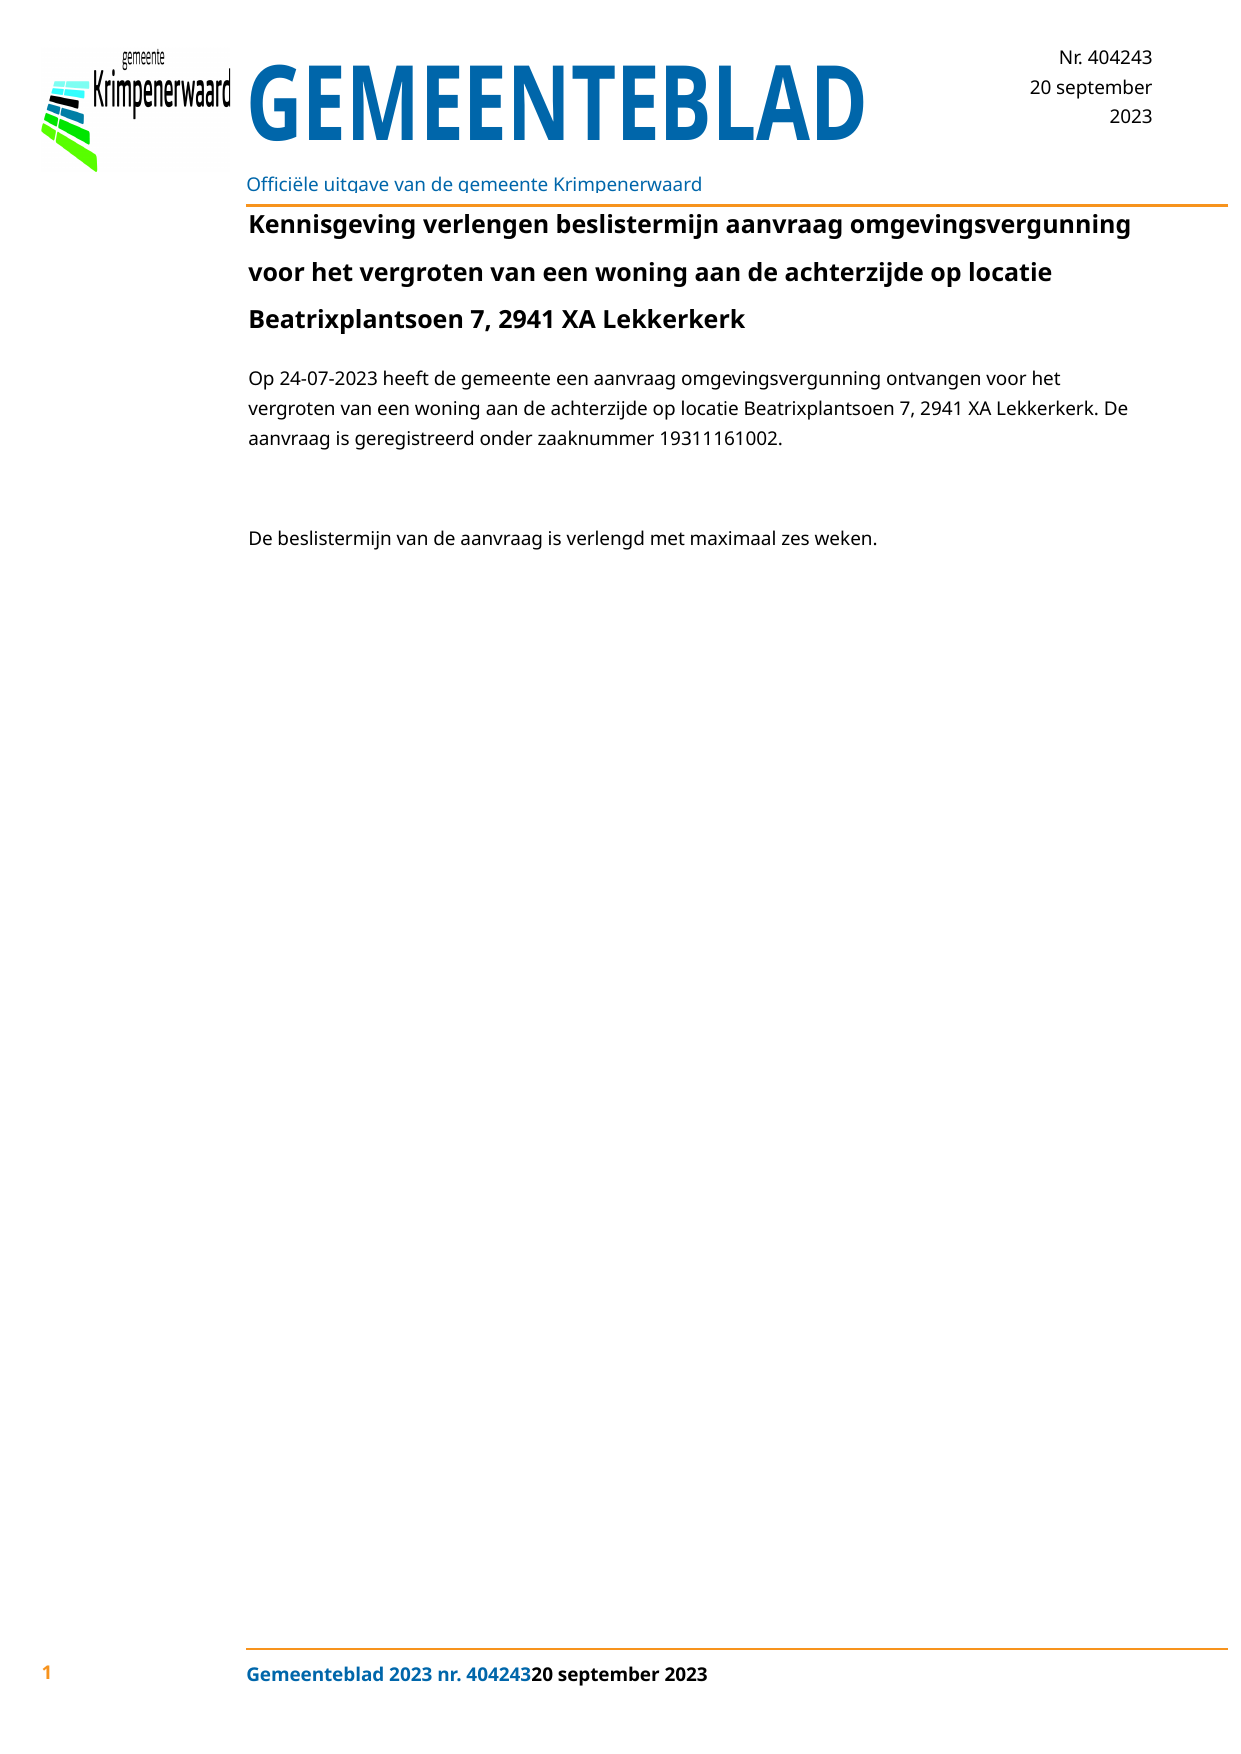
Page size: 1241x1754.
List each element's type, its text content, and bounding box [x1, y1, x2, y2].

picture [41, 47, 231, 172]
text Kennisgeving verlengen beslistermijn aanvraag omgevingsvergunning voor het vergroten van een woning aan de achterzijde op locatie Beatrixplantsoen 7, 2941 XA Lekkerkerk [248, 207, 1152, 336]
text Op 24-07-2023 heeft de gemeente een aanvraag omgevingsvergunning ontvangen voor het vergroten van een woning aan de achterzijde op locatie Beatrixplantsoen 7, 2941 XA Lekkerkerk. De aanvraag is geregistreerd onder zaaknummer 19311161002. [248, 366, 1152, 450]
text De beslistermijn van de aanvraag is verlengd met maximaal zes weken. [248, 526, 1152, 551]
